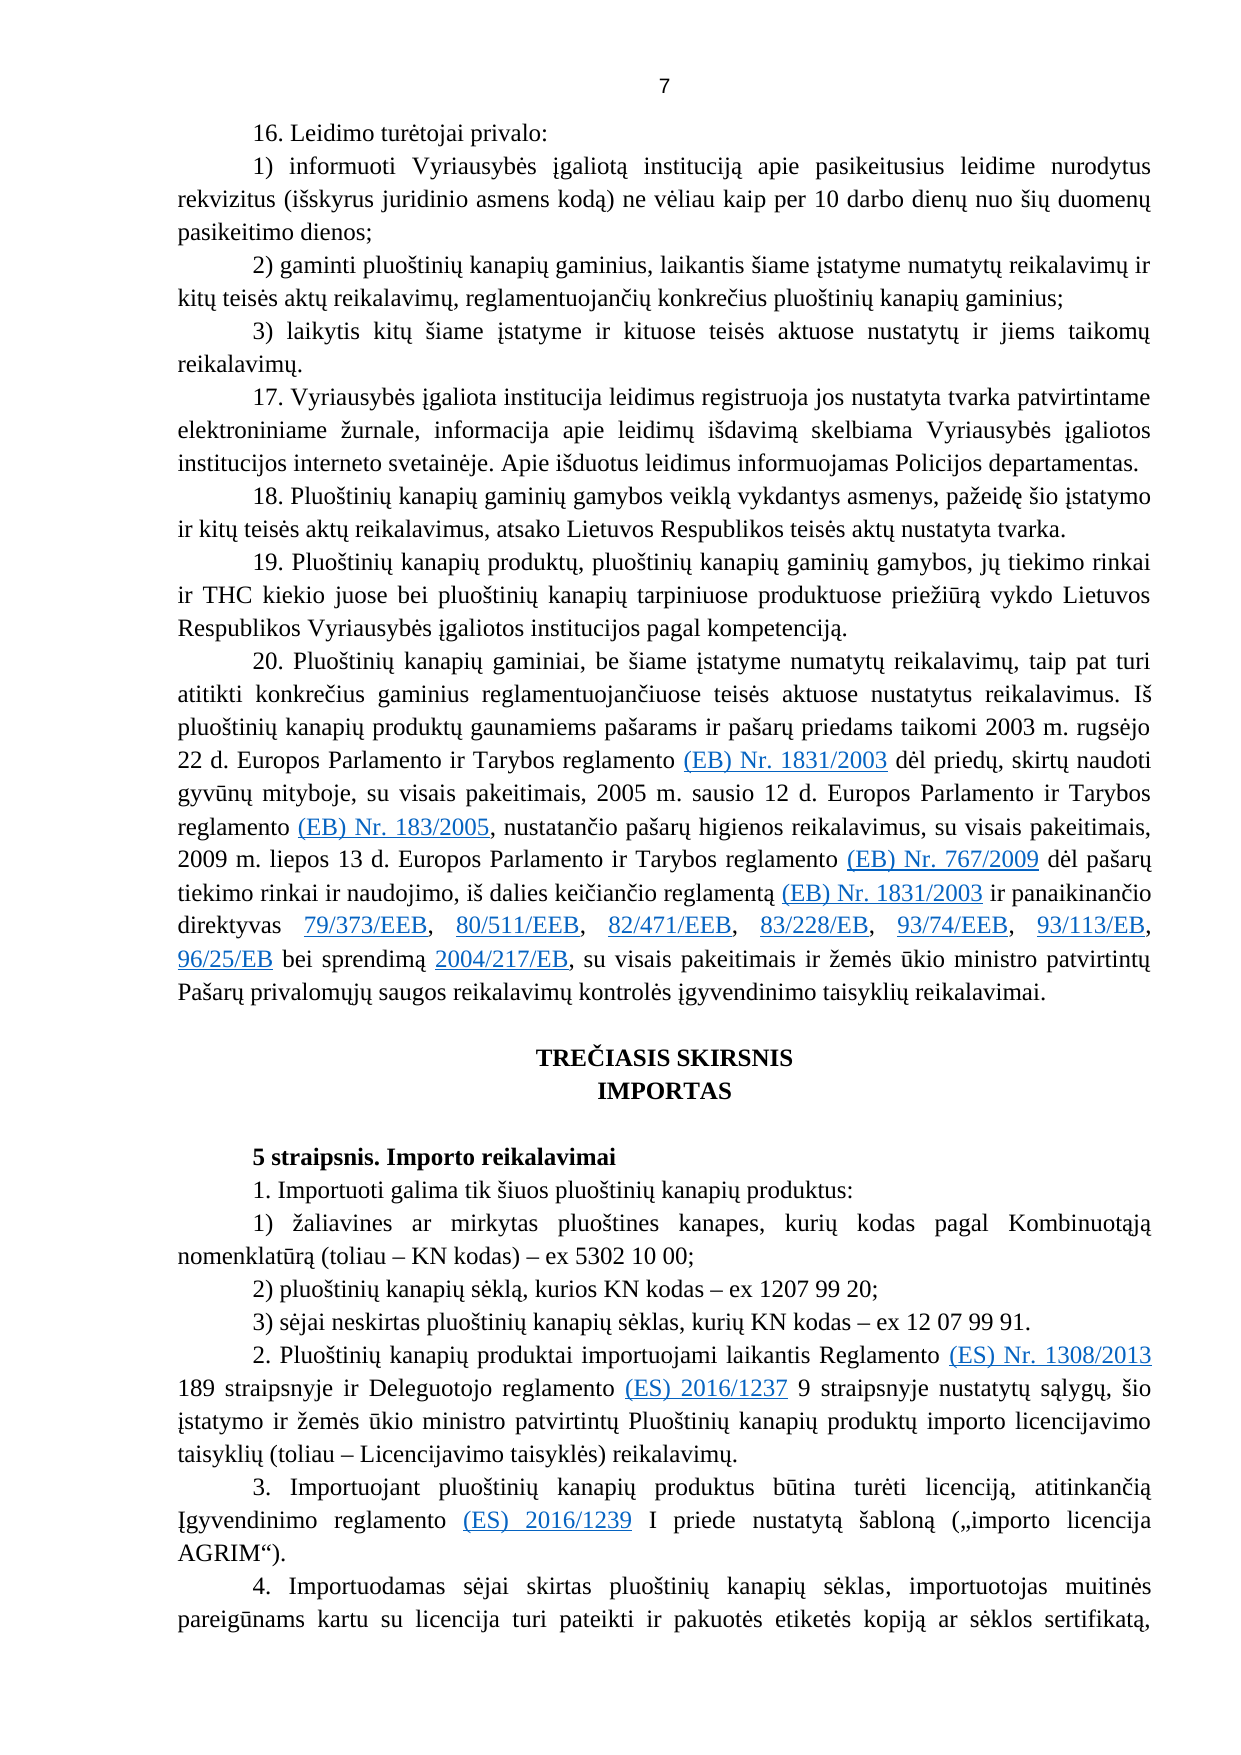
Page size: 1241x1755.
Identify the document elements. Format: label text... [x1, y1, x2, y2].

text 17. Vyriausybės įgaliota institucija leidimus registruoja jos nustatyta tvarka patvirtintame elektroniniame žurnale, informacija apie leidimų išdavimą skelbiama Vyriausybės įgaliotos institucijos interneto svetainėje. Apie išduotus leidimus informuojamas Policijos departamentas. [177, 382, 1152, 477]
text 1) žaliavines ar mirkytas pluoštines kanapes, kurių kodas pagal Kombinuotąją nomenklatūrą (toliau – KN kodas) – ex 5302 10 00; [177, 1208, 1152, 1269]
text 19. Pluoštinių kanapių produktų, pluoštinių kanapių gaminių gamybos, jų tiekimo rinkai ir THC kiekio juose bei pluoštinių kanapių tarpiniuose produktuose priežiūrą vykdo Lietuvos Respublikos Vyriausybės įgaliotos institucijos pagal kompetenciją. [177, 547, 1152, 642]
text 3) laikytis kitų šiame įstatyme ir kituose teisės aktuose nustatytų ir jiems taikomų reikalavimų. [177, 316, 1152, 378]
text TREČIASIS SKIRSNIS [177, 1043, 1152, 1071]
text 2) pluoštinių kanapių sėklą, kurios KN kodas – ex 1207 99 20; [177, 1274, 1152, 1303]
text 20. Pluoštinių kanapių gaminiai, be šiame įstatyme numatytų reikalavimų, taip pat turi atitikti konkrečius gaminius reglamentuojančiuose teisės aktuose nustatytus reikalavimus. Iš pluoštinių kanapių produktų gaunamiems pašarams ir pašarų priedams taikomi 2003 m. rugsėjo 22 d. Europos Parlamento ir Tarybos reglamento (EB) Nr. 1831/2003 dėl priedų, skirtų naudoti gyvūnų mityboje, su visais pakeitimais, 2005 m. sausio 12 d. Europos Parlamento ir Tarybos reglamento (EB) Nr. 183/2005, nustatančio pašarų higienos reikalavimus, su visais pakeitimais, 2009 m. liepos 13 d. Europos Parlamento ir Tarybos reglamento (EB) Nr. 767/2009 dėl pašarų tiekimo rinkai ir naudojimo, iš dalies keičiančio reglamentą (EB) Nr. 1831/2003 ir panaikinančio direktyvas 79/373/EEB, 80/511/EEB, 82/471/EEB, 83/228/EB, 93/74/EEB, 93/113/EB, 96/25/EB bei sprendimą 2004/217/EB, su visais pakeitimais ir žemės ūkio ministro patvirtintų Pašarų privalomųjų saugos reikalavimų kontrolės įgyvendinimo taisyklių reikalavimai. [177, 646, 1152, 1005]
text 3) sėjai neskirtas pluoštinių kanapių sėklas, kurių KN kodas – ex 12 07 99 91. [177, 1307, 1152, 1336]
text 1) informuoti Vyriausybės įgaliotą instituciją apie pasikeitusius leidime nurodytus rekvizitus (išskyrus juridinio asmens kodą) ne vėliau kaip per 10 darbo dienų nuo šių duomenų pasikeitimo dienos; [177, 151, 1152, 246]
text 2) gaminti pluoštinių kanapių gaminius, laikantis šiame įstatyme numatytų reikalavimų ir kitų teisės aktų reikalavimų, reglamentuojančių konkrečius pluoštinių kanapių gaminius; [177, 250, 1152, 312]
text 2. Pluoštinių kanapių produktai importuojami laikantis Reglamento (ES) Nr. 1308/2013 189 straipsnyje ir Deleguotojo reglamento (ES) 2016/1237 9 straipsnyje nustatytų sąlygų, šio įstatymo ir žemės ūkio ministro patvirtintų Pluoštinių kanapių produktų importo licencijavimo taisyklių (toliau – Licencijavimo taisyklės) reikalavimų. [177, 1340, 1152, 1468]
text 16. Leidimo turėtojai privalo: [177, 118, 1152, 147]
text 5 straipsnis. Importo reikalavimai [177, 1142, 1152, 1171]
text IMPORTAS [177, 1076, 1152, 1104]
text 18. Pluoštinių kanapių gaminių gamybos veiklą vykdantys asmenys, pažeidę šio įstatymo ir kitų teisės aktų reikalavimus, atsako Lietuvos Respublikos teisės aktų nustatyta tvarka. [177, 481, 1152, 543]
text 4. Importuodamas sėjai skirtas pluoštinių kanapių sėklas, importuotojas muitinės pareigūnams kartu su licencija turi pateikti ir pakuotės etiketės kopiją ar sėklos sertifikatą, [177, 1571, 1152, 1633]
text 1. Importuoti galima tik šiuos pluoštinių kanapių produktus: [177, 1175, 1152, 1203]
text 3. Importuojant pluoštinių kanapių produktus būtina turėti licenciją, atitinkančią Įgyvendinimo reglamento (ES) 2016/1239 I priede nustatytą šabloną („importo licencija AGRIM“). [177, 1472, 1152, 1567]
